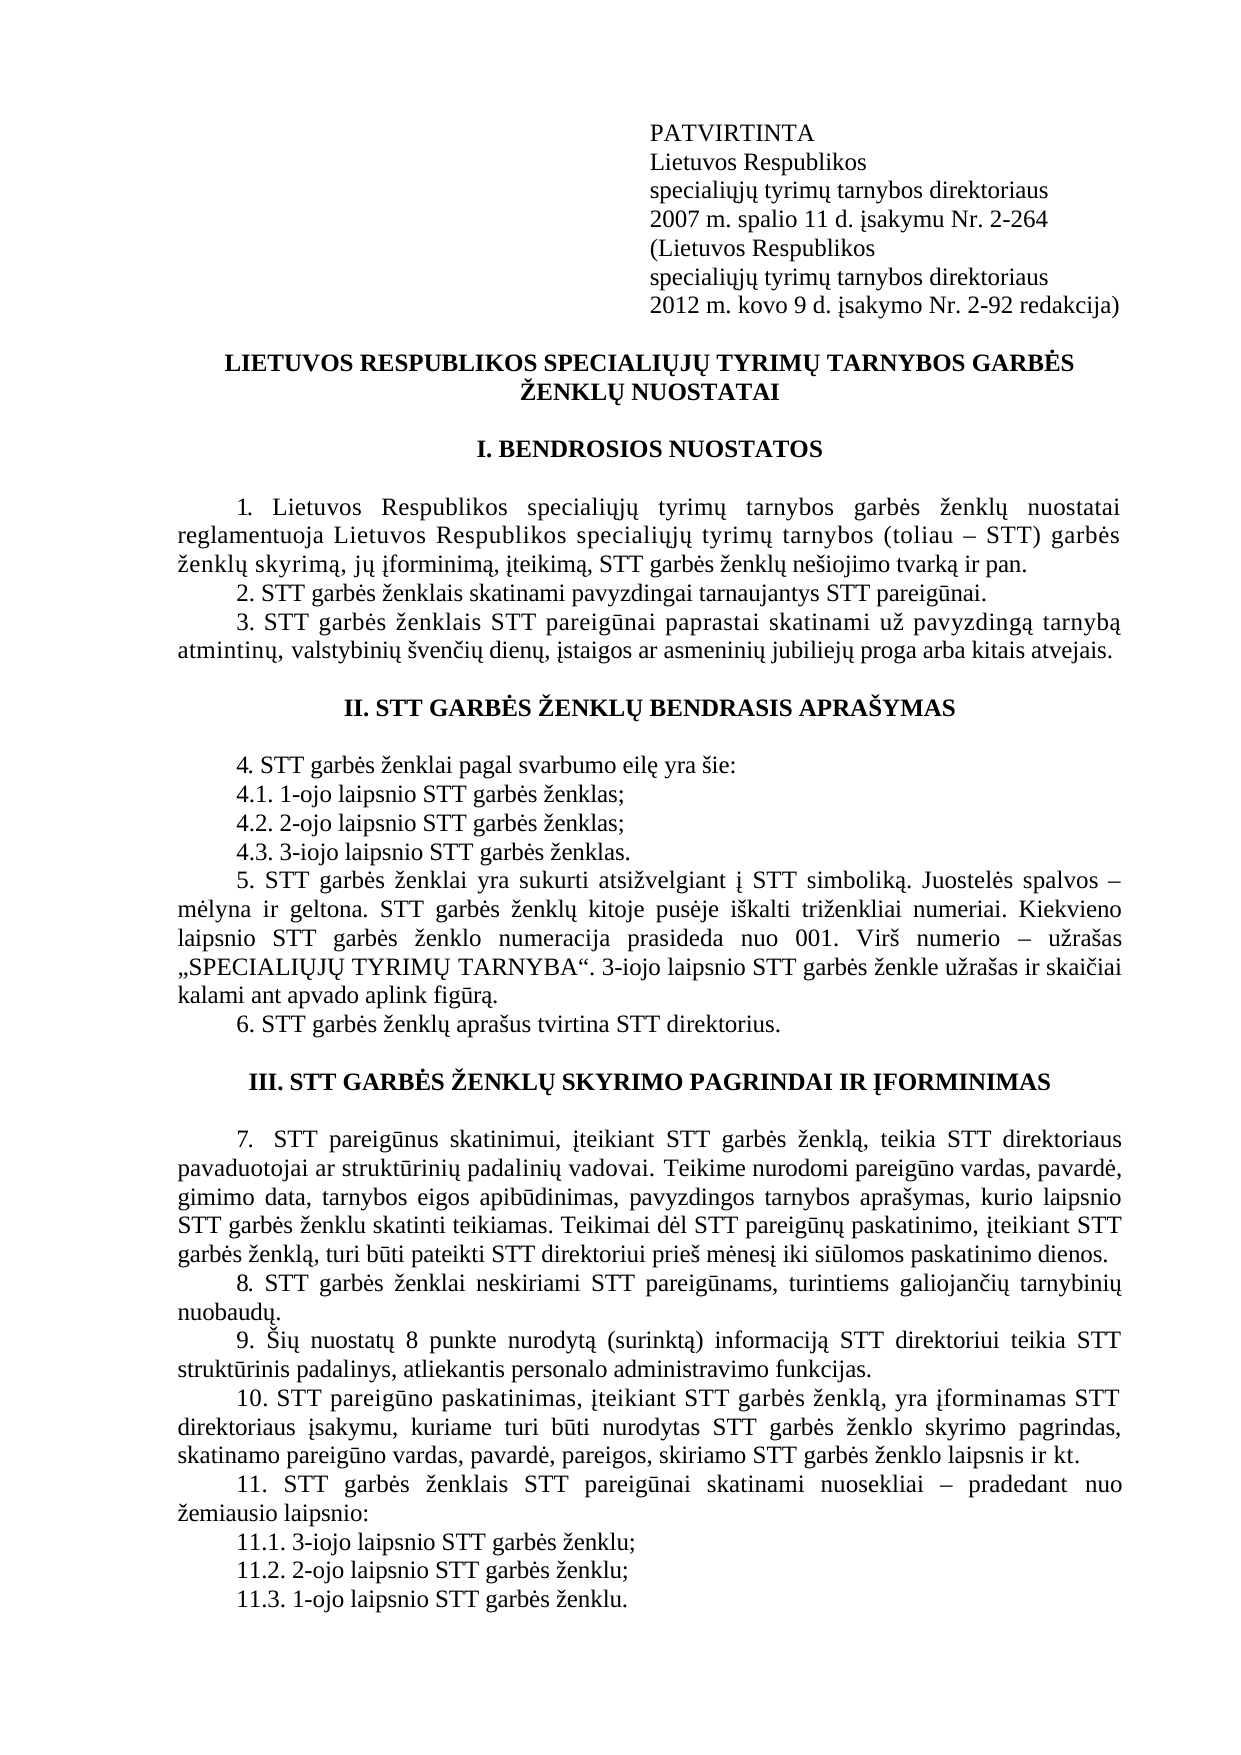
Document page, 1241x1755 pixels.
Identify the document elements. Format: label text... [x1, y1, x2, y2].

text 4.3. 3-iojo laipsnio STT garbės ženklas. [177, 837, 1122, 866]
text 11.3. 1-ojo laipsnio STT garbės ženklu. [177, 1584, 1122, 1613]
text 1. Lietuvos Respublikos specialiųjų tyrimų tarnybos garbės ženklų nuostatai reglamentuoja Lietuvos Respublikos specialiųjų tyrimų tarnybos (toliau – STT) garbės ženklų skyrimą, jų įforminimą, įteikimą, STT garbės ženklų nešiojimo tvarką ir pan. [177, 492, 1122, 578]
text 4. STT garbės ženklai pagal svarbumo eilę yra šie: [177, 751, 1122, 779]
text 4.2. 2-ojo laipsnio STT garbės ženklas; [177, 808, 1122, 837]
text 8. STT garbės ženklai neskiriami STT pareigūnams, turintiems galiojančių tarnybinių nuobaudų. [177, 1268, 1122, 1326]
text 11. STT garbės ženklais STT pareigūnai skatinami nuosekliai – pradedant nuo žemiausio laipsnio: [177, 1469, 1122, 1527]
text 5. STT garbės ženklai yra sukurti atsižvelgiant į STT simboliką. Juostelės spalvos – mėlyna ir geltona. STT garbės ženklų kitoje pusėje iškalti triženkliai numeriai. Kiekvieno laipsnio STT garbės ženklo numeracija prasideda nuo 001. Virš numerio – užrašas „SPECIALIŲJŲ TYRIMŲ TARNYBA“. 3-iojo laipsnio STT garbės ženkle užrašas ir skaičiai kalami ant apvado aplink figūrą. [177, 866, 1122, 1009]
text 4.1. 1-ojo laipsnio STT garbės ženklas; [177, 779, 1122, 808]
text 2007 m. spalio 11 d. įsakymu Nr. 2-264 (Lietuvos Respublikos [649, 204, 1122, 262]
text 2. STT garbės ženklais skatinami pavyzdingai tarnaujantys STT pareigūnai. [177, 578, 1122, 607]
text II. STT GARBĖS ŽENKLŲ BENDRASIS APRAŠYMAS [177, 693, 1122, 722]
text specialiųjų tyrimų tarnybos direktoriaus [649, 262, 1122, 291]
text specialiųjų tyrimų tarnybos direktoriaus [649, 176, 1122, 204]
text LIETUVOS RESPUBLIKOS SPECIALIŲJŲ TYRIMŲ TARNYBOS GARBĖS ŽENKLŲ NUOSTATAI [177, 348, 1122, 406]
text 2012 m. kovo 9 d. įsakymo Nr. 2-92 redakcija) [649, 291, 1122, 319]
text 3. STT garbės ženklais STT pareigūnai paprastai skatinami už pavyzdingą tarnybą atmintinų, valstybinių švenčių dienų, įstaigos ar asmeninių jubiliejų proga arba kitais atvejais. [177, 607, 1122, 664]
text Lietuvos Respublikos [649, 147, 1122, 176]
text 6. STT garbės ženklų aprašus tvirtina STT direktorius. [177, 1009, 1122, 1038]
text 11.2. 2-ojo laipsnio STT garbės ženklu; [177, 1556, 1122, 1584]
text 9. Šių nuostatų 8 punkte nurodytą (surinktą) informaciją STT direktoriui teikia STT struktūrinis padalinys, atliekantis personalo administravimo funkcijas. [177, 1326, 1122, 1383]
text III. STT GARBĖS ŽENKLŲ SKYRIMO PAGRINDAI IR ĮFORMINIMAS [177, 1067, 1122, 1096]
text 10. STT pareigūno paskatinimas, įteikiant STT garbės ženklą, yra įforminamas STT direktoriaus įsakymu, kuriame turi būti nurodytas STT garbės ženklo skyrimo pagrindas, skatinamo pareigūno vardas, pavardė, pareigos, skiriamo STT garbės ženklo laipsnis ir kt. [177, 1383, 1122, 1469]
text 11.1. 3-iojo laipsnio STT garbės ženklu; [177, 1527, 1122, 1556]
text PATVIRTINTA [649, 118, 1122, 147]
text 7. STT pareigūnus skatinimui, įteikiant STT garbės ženklą, teikia STT direktoriaus pavaduotojai ar struktūrinių padalinių vadovai. Teikime nurodomi pareigūno vardas, pavardė, gimimo data, tarnybos eigos apibūdinimas, pavyzdingos tarnybos aprašymas, kurio laipsnio STT garbės ženklu skatinti teikiamas. Teikimai dėl STT pareigūnų paskatinimo, įteikiant STT garbės ženklą, turi būti pateikti STT direktoriui prieš mėnesį iki siūlomos paskatinimo dienos. [177, 1124, 1122, 1268]
text I. BENDROSIOS NUOSTATOS [177, 434, 1122, 463]
